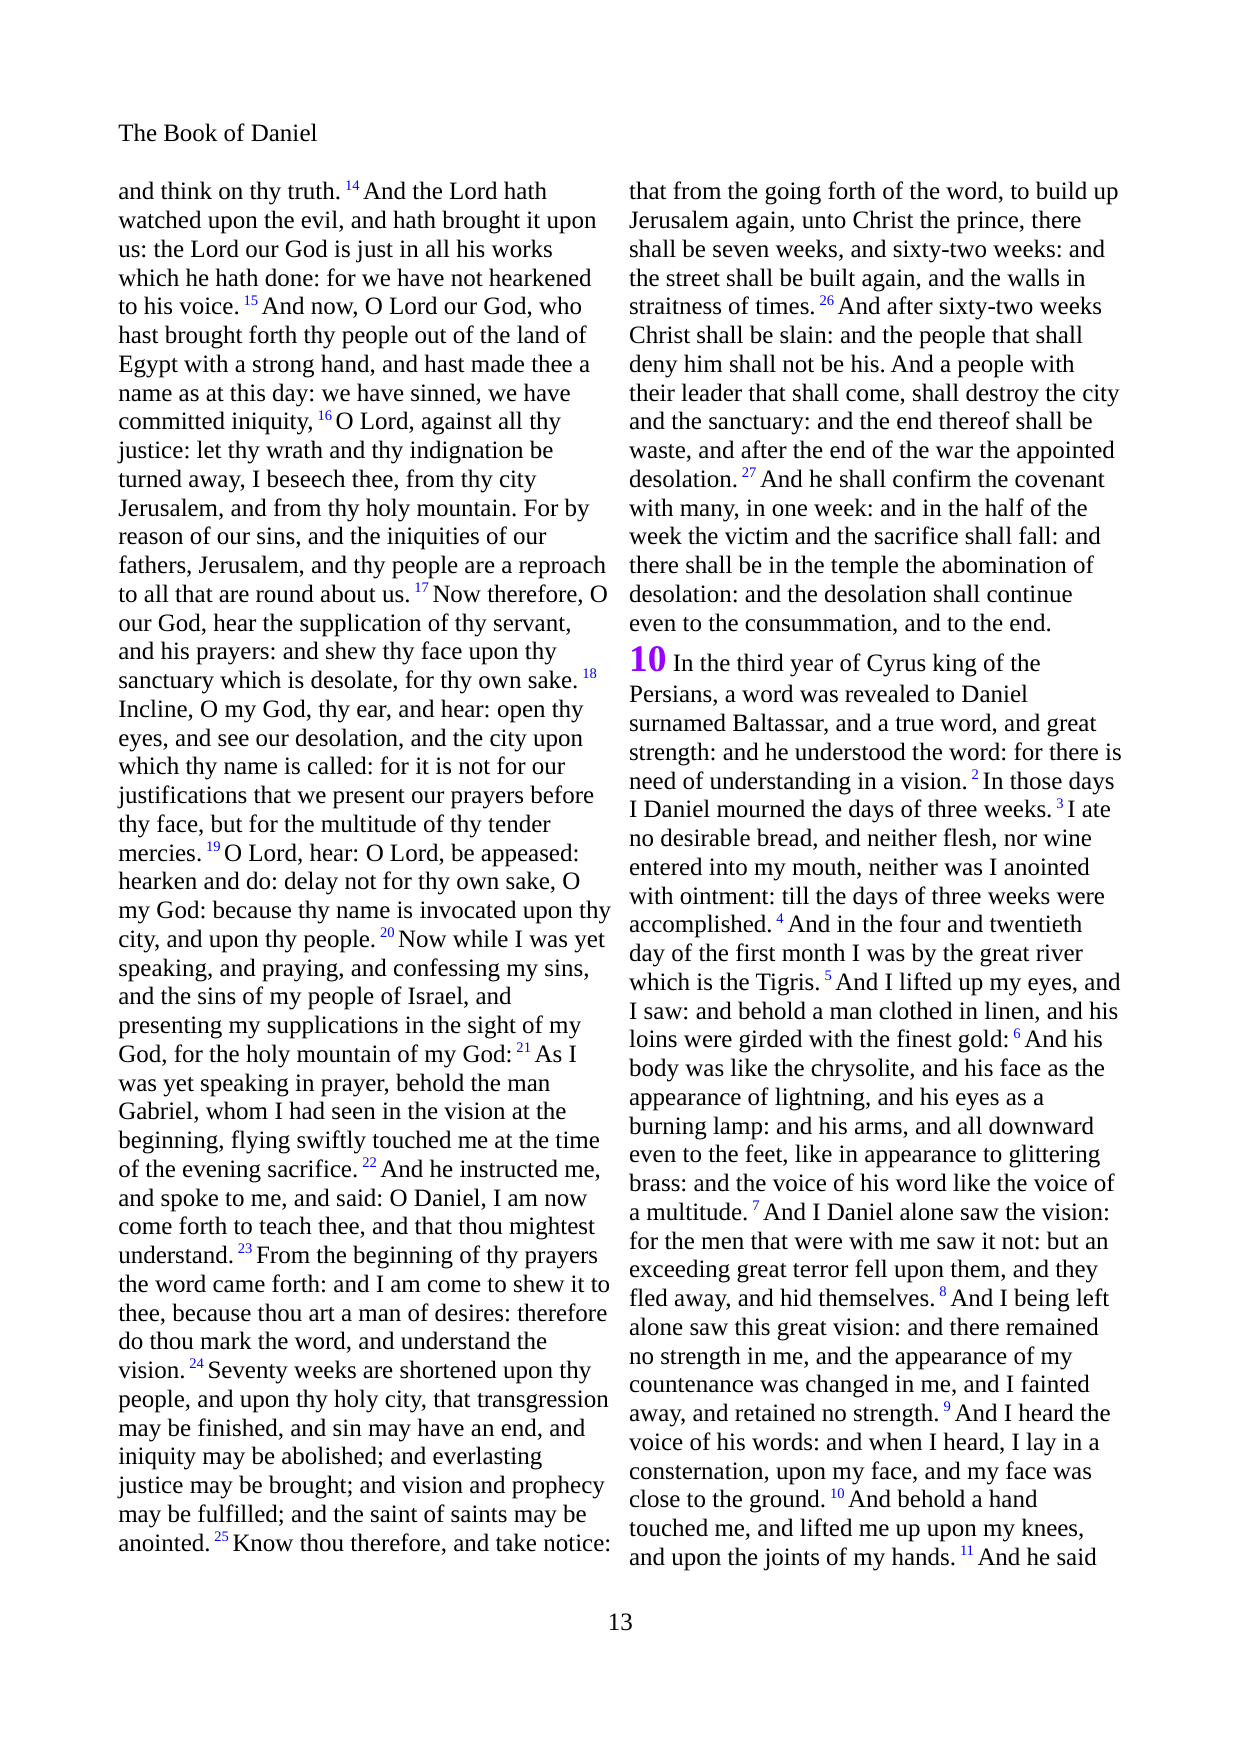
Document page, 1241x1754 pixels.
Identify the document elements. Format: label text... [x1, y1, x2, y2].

text 10 In the third year of Cyrus king of the Persians, a word was revealed to Daniel surnamed Baltassar, and a true word, and great strength: and he understood the word: for there is need of understanding in a vision. 2 In those days I Daniel mourned the days of three weeks. 3 I ate no desirable bread, and neither flesh, nor wine entered into my mouth, neither was I anointed with ointment: till the days of three weeks were accomplished. 4 And in the four and twentieth day of the first month I was by the great river which is the Tigris. 5 And I lifted up my eyes, and I saw: and behold a man clothed in linen, and his loins were girded with the finest gold: 6 And his body was like the chrysolite, and his face as the appearance of lightning, and his eyes as a burning lamp: and his arms, and all downward even to the feet, like in appearance to glittering brass: and the voice of his word like the voice of a multitude. 7 And I Daniel alone saw the vision: for the men that were with me saw it not: but an exceeding great terror fell upon them, and they fled away, and hid themselves. 8 And I being left alone saw this great vision: and there remained no strength in me, and the appearance of my countenance was changed in me, and I fainted away, and retained no strength. 9 And I heard the voice of his words: and when I heard, I lay in a consternation, upon my face, and my face was close to the ground. 10 And behold a hand touched me, and lifted me up upon my knees, and upon the joints of my hands. 11 And he said [629, 636, 1122, 1571]
text that from the going forth of the word, to build up Jerusalem again, unto Christ the prince, there shall be seven weeks, and sixty-two weeks: and the street shall be built again, and the walls in straitness of times. 26 And after sixty-two weeks Christ shall be slain: and the people that shall deny him shall not be his. And a people with their leader that shall come, shall destroy the city and the sanctuary: and the end thereof shall be waste, and after the end of the war the appointed desolation. 27 And he shall confirm the covenant with many, in one week: and in the half of the week the victim and the sacrifice shall fall: and there shall be in the temple the abomination of desolation: and the desolation shall continue even to the consummation, and to the end. [629, 176, 1122, 636]
text and think on thy truth. 14 And the Lord hath watched upon the evil, and hath brought it upon us: the Lord our God is just in all his works which he hath done: for we have not hearkened to his voice. 15 And now, O Lord our God, who hast brought forth thy people out of the land of Egypt with a strong hand, and hast made thee a name as at this day: we have sinned, we have committed iniquity, 16 O Lord, against all thy justice: let thy wrath and thy indignation be turned away, I beseech thee, from thy city Jerusalem, and from thy holy mountain. For by reason of our sins, and the iniquities of our fathers, Jerusalem, and thy people are a reproach to all that are round about us. 17 Now therefore, O our God, hear the supplication of thy servant, and his prayers: and shew thy face upon thy sanctuary which is desolate, for thy own sake. 18 Incline, O my God, thy ear, and hear: open thy eyes, and see our desolation, and the city upon which thy name is called: for it is not for our justifications that we present our prayers before thy face, but for the multitude of thy tender mercies. 19 O Lord, hear: O Lord, be appeased: hearken and do: delay not for thy own sake, O my God: because thy name is invocated upon thy city, and upon thy people. 20 Now while I was yet speaking, and praying, and confessing my sins, and the sins of my people of Israel, and presenting my supplications in the sight of my God, for the holy mountain of my God: 21 As I was yet speaking in prayer, behold the man Gabriel, whom I had seen in the vision at the beginning, flying swiftly touched me at the time of the evening sacrifice. 22 And he instructed me, and spoke to me, and said: O Daniel, I am now come forth to teach thee, and that thou mightest understand. 23 From the beginning of thy prayers the word came forth: and I am come to shew it to thee, because thou art a man of desires: therefore do thou mark the word, and understand the vision. 24 Seventy weeks are shortened upon thy people, and upon thy holy city, that transgression may be finished, and sin may have an end, and iniquity may be abolished; and everlasting justice may be brought; and vision and prophecy may be fulfilled; and the saint of saints may be anointed. 25 Know thou therefore, and take notice: [118, 176, 611, 1556]
